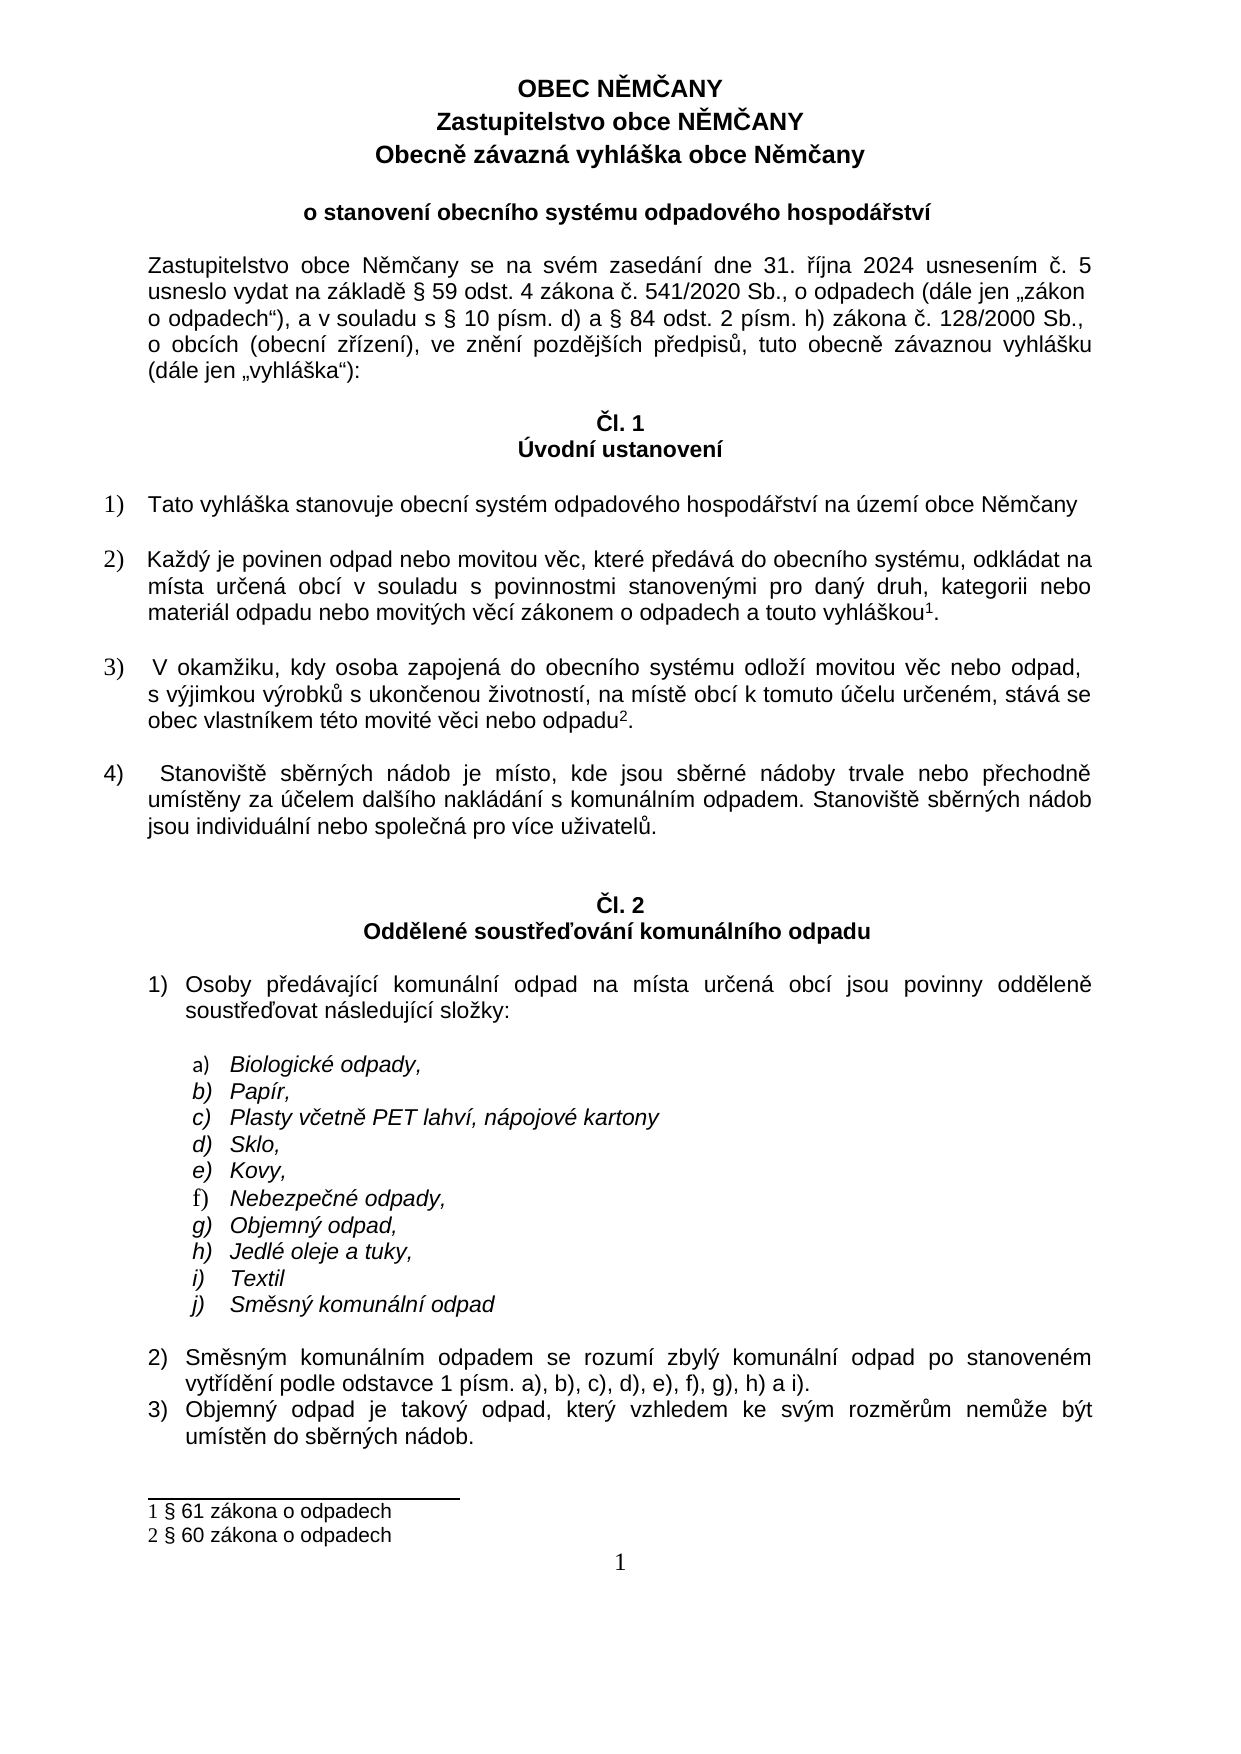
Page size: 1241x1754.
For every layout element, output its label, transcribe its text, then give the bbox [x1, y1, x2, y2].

list Plasty včetně PET lahví, nápojové kartony [192, 1104, 1092, 1131]
list Tato vyhláška stanovuje obecní systém odpadového hospodářství na území obce Němčany [103, 489, 1092, 518]
list § 61 zákona o odpadech [148, 1499, 1092, 1523]
list Každý je povinen odpad nebo movitou věc, které předává do obecního systému, odkládat na místa určená obcí v souladu s povinnostmi stanovenými pro daný druh, kategorii nebo materiál odpadu nebo movitých věcí zákonem o odpadech a touto vyhláškou. [103, 544, 1092, 626]
list § 60 zákona o odpadech [148, 1523, 1092, 1547]
text Zastupitelstvo obce Němčany se na svém zasedání dne 31. října 2024 usnesením č. 5 usneslo vydat na základě § 59 odst. 4 zákona č. 541/2020 Sb., o odpadech (dále jen „zákon o odpadech“), a v souladu s § 10 písm. d) a § 84 odst. 2 písm. h) zákona č. 128/2000 Sb., o obcích (obecní zřízení), ve znění pozdějších předpisů, tuto obecně závaznou vyhlášku (dále jen „vyhláška“): [148, 252, 1092, 384]
list Kovy, [192, 1157, 1092, 1183]
text Zastupitelstvo obce NĚMČANY [148, 107, 1092, 136]
text Čl. 1 [148, 410, 1092, 436]
list Sklo, [192, 1131, 1092, 1157]
subtitle Úvodní ustanovení [148, 436, 1092, 463]
text OBEC NĚMČANY [148, 74, 1092, 103]
list V okamžiku, kdy osoba zapojená do obecního systému odloží movitou věc nebo odpad, s výjimkou výrobků s ukončenou životností, na místě obcí k tomuto účelu určeném, stává se obec vlastníkem této movité věci nebo odpadu. [103, 652, 1092, 733]
list Biologické odpady, [192, 1050, 1092, 1078]
list Směsný komunální odpad [192, 1291, 1092, 1317]
list Stanoviště sběrných nádob je místo, kde jsou sběrné nádoby trvale nebo přechodně umístěny za účelem dalšího nakládání s komunálním odpadem. Stanoviště sběrných nádob jsou individuální nebo společná pro více uživatelů. [103, 760, 1092, 839]
text Oddělené soustřeďování komunálního odpadu [148, 918, 1092, 944]
list Nebezpečné odpady, [192, 1183, 1092, 1212]
list Objemný odpad, [192, 1212, 1092, 1238]
text o stanovení obecního systému odpadového hospodářství [148, 199, 1092, 226]
list Textil [192, 1265, 1092, 1291]
text Obecně závazná vyhláška obce Němčany [148, 140, 1092, 169]
list Jedlé oleje a tuky, [192, 1238, 1092, 1265]
list Objemný odpad je takový odpad, který vzhledem ke svým rozměrům nemůže být umístěn do sběrných nádob. [148, 1396, 1092, 1449]
list Papír, [192, 1078, 1092, 1104]
list Směsným komunálním odpadem se rozumí zbylý komunální odpad po stanoveném vytřídění podle odstavce 1 písm. a), b), c), d), e), f), g), h) a i). [148, 1344, 1092, 1396]
text Čl. 2 [148, 892, 1092, 918]
list Osoby předávající komunální odpad na místa určená obcí jsou povinny odděleně soustřeďovat následující složky: [148, 971, 1092, 1023]
